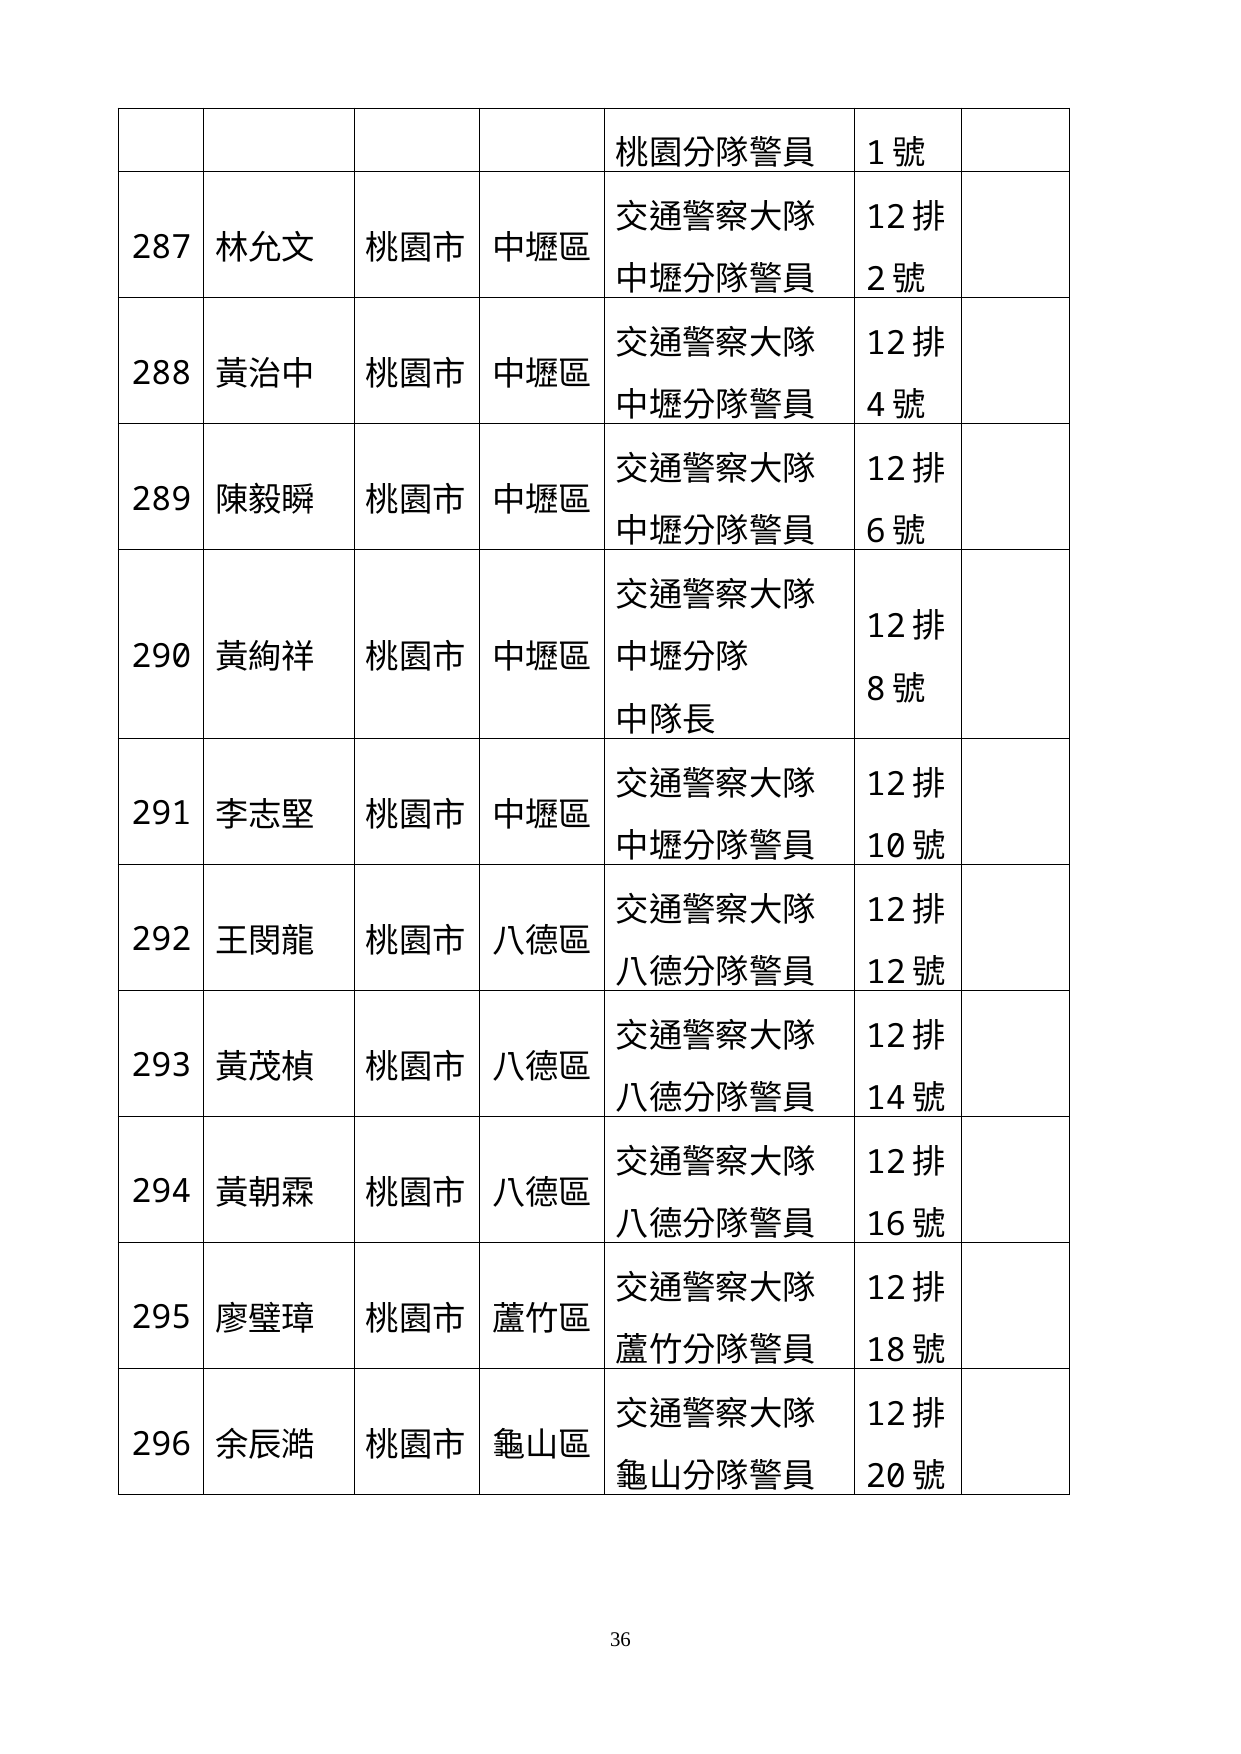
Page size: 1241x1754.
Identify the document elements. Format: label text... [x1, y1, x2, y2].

table_cell 交通警察大隊八德分隊警員 [605, 991, 854, 1116]
table_cell 中壢區 [480, 424, 604, 549]
table_cell 桃園市 [355, 1117, 479, 1242]
table_cell [962, 109, 1069, 171]
table_cell 291 [119, 739, 203, 864]
table_cell 龜山區 [480, 1369, 604, 1494]
table_cell 292 [119, 865, 203, 990]
table_cell 12排 10號 [855, 739, 961, 864]
table_cell 中壢區 [480, 550, 604, 738]
table_cell 中壢區 [480, 298, 604, 423]
table_cell 八德區 [480, 865, 604, 990]
table_cell 桃園分隊警員 [605, 109, 854, 171]
table_cell 交通警察大隊蘆竹分隊警員 [605, 1243, 854, 1368]
table_cell 289 [119, 424, 203, 549]
table_cell 交通警察大隊中壢分隊警員 [605, 172, 854, 297]
table_cell [355, 109, 479, 171]
table_cell 287 [119, 172, 203, 297]
table_cell 交通警察大隊中壢分隊警員 [605, 424, 854, 549]
table_cell 12排 4號 [855, 298, 961, 423]
table_cell 12排 16號 [855, 1117, 961, 1242]
table_cell 王閔龍 [204, 865, 354, 990]
table_cell [962, 991, 1069, 1116]
table_cell 296 [119, 1369, 203, 1494]
table_cell 1號 [855, 109, 961, 171]
table_cell [962, 1243, 1069, 1368]
table_cell 桃園市 [355, 1369, 479, 1494]
table_cell [119, 109, 203, 171]
table_cell [962, 1369, 1069, 1494]
table_cell 陳毅瞬 [204, 424, 354, 549]
table_cell 黃治中 [204, 298, 354, 423]
table_cell 12排 12號 [855, 865, 961, 990]
table_cell 交通警察大隊中壢分隊警員 [605, 298, 854, 423]
table_cell 交通警察大隊八德分隊警員 [605, 865, 854, 990]
table_cell 12排 18號 [855, 1243, 961, 1368]
table_cell 桃園市 [355, 739, 479, 864]
table_cell 290 [119, 550, 203, 738]
table_cell 桃園市 [355, 298, 479, 423]
table_cell 李志堅 [204, 739, 354, 864]
table_cell 中壢區 [480, 739, 604, 864]
table_cell 余辰澔 [204, 1369, 354, 1494]
table_cell 12排 8號 [855, 550, 961, 738]
table_cell [204, 109, 354, 171]
table_cell 293 [119, 991, 203, 1116]
table_cell 12排 2號 [855, 172, 961, 297]
table_cell [962, 550, 1069, 738]
table_cell [962, 172, 1069, 297]
table_cell 廖璧璋 [204, 1243, 354, 1368]
table_cell [962, 298, 1069, 423]
table_cell 八德區 [480, 1117, 604, 1242]
table_cell 12排 20號 [855, 1369, 961, 1494]
table_cell 288 [119, 298, 203, 423]
table_cell 交通警察大隊八德分隊警員 [605, 1117, 854, 1242]
table_cell 蘆竹區 [480, 1243, 604, 1368]
table_cell 12排 6號 [855, 424, 961, 549]
table_cell 12排 14號 [855, 991, 961, 1116]
table_cell 交通警察大隊中壢分隊 中隊長 [605, 550, 854, 738]
table_cell 林允文 [204, 172, 354, 297]
table_cell 桃園市 [355, 550, 479, 738]
table_cell 294 [119, 1117, 203, 1242]
table_cell 中壢區 [480, 172, 604, 297]
table_cell 八德區 [480, 991, 604, 1116]
table_cell 295 [119, 1243, 203, 1368]
table_cell 黃朝霖 [204, 1117, 354, 1242]
table_cell 黃茂楨 [204, 991, 354, 1116]
table_cell 桃園市 [355, 865, 479, 990]
table_cell 黃絢祥 [204, 550, 354, 738]
table_cell 桃園市 [355, 172, 479, 297]
table_cell 桃園市 [355, 424, 479, 549]
table_cell 桃園市 [355, 991, 479, 1116]
table_cell [962, 424, 1069, 549]
table_cell 交通警察大隊中壢分隊警員 [605, 739, 854, 864]
table_cell 桃園市 [355, 1243, 479, 1368]
table_cell [962, 1117, 1069, 1242]
table_cell [480, 109, 604, 171]
table_cell [962, 739, 1069, 864]
table_cell [962, 865, 1069, 990]
table_cell 交通警察大隊龜山分隊警員 [605, 1369, 854, 1494]
